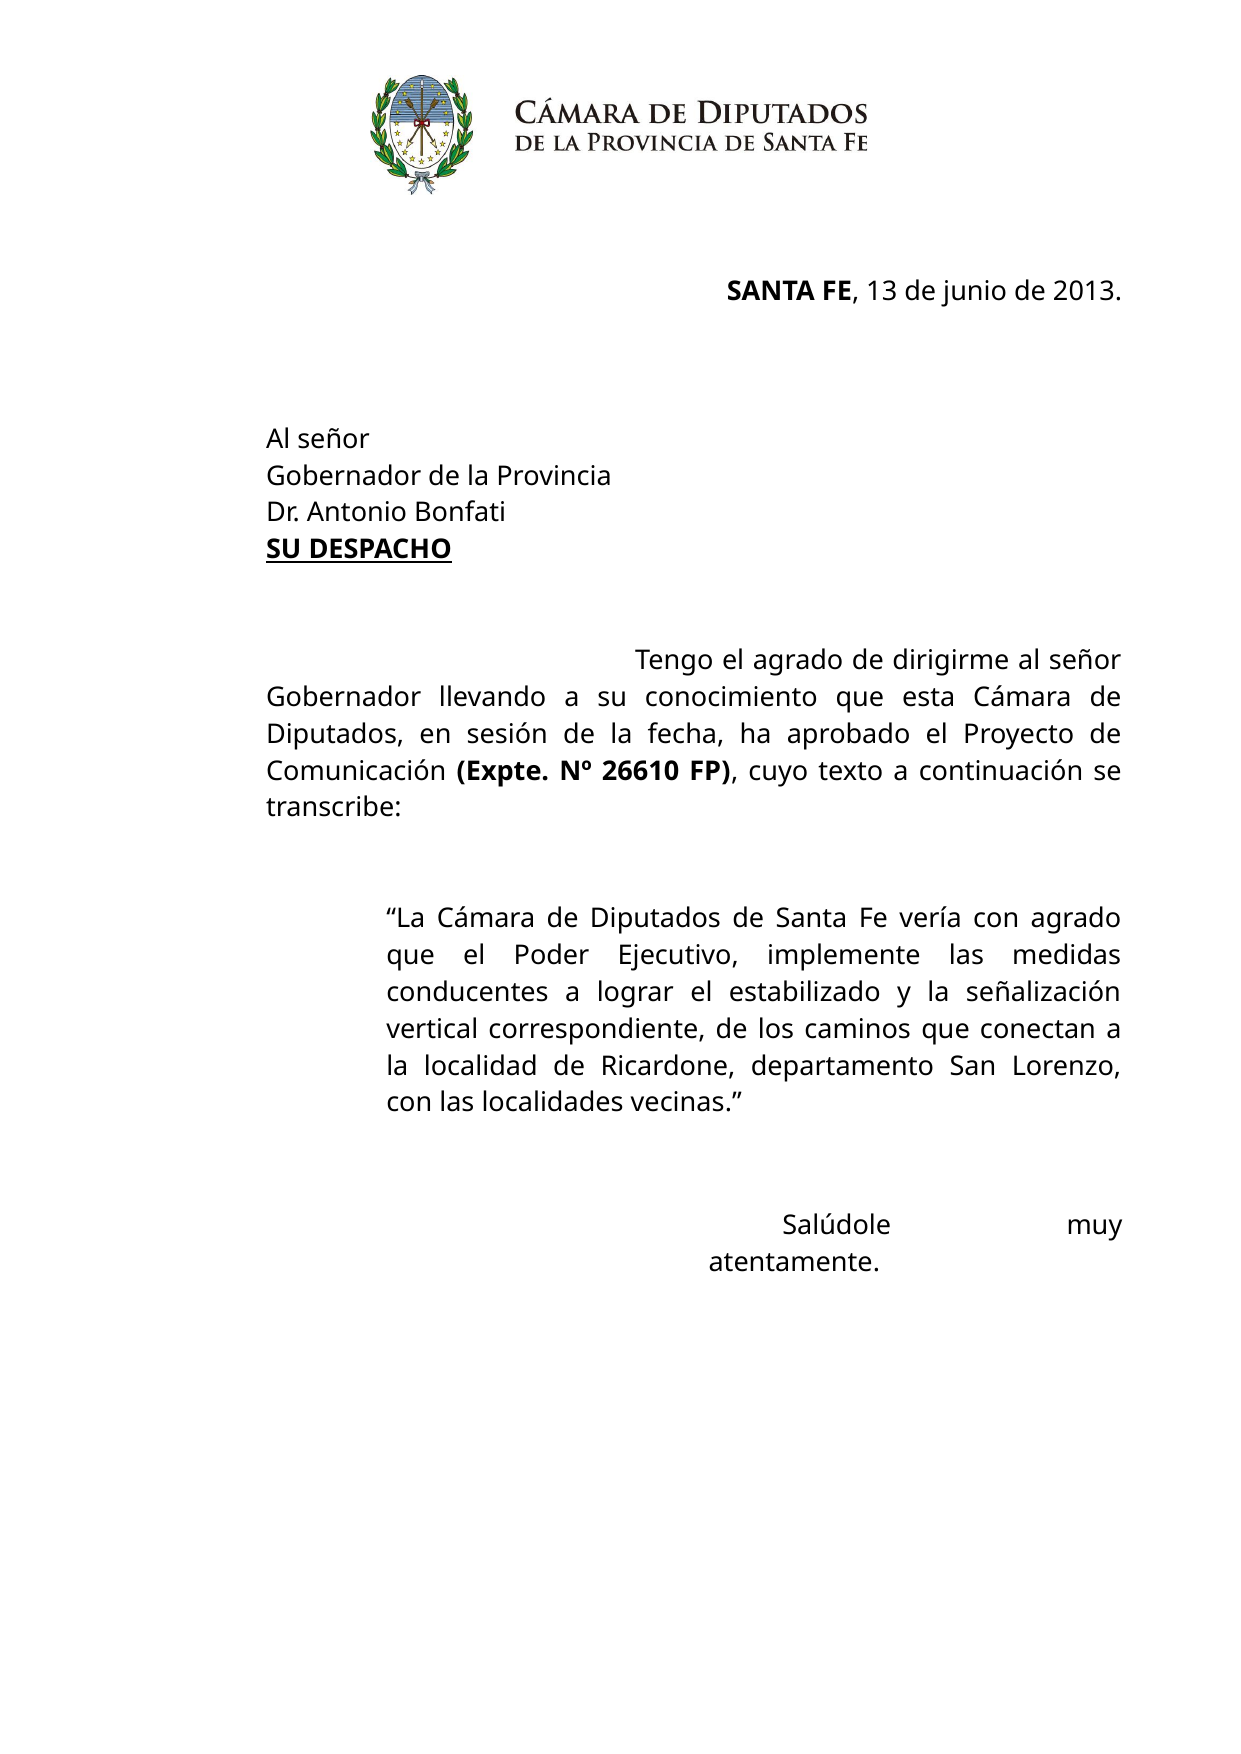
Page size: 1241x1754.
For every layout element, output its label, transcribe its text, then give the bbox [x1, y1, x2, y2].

text Salúdole muy atentamente. [708, 1205, 1122, 1279]
picture [370, 75, 868, 199]
text “La Cámara de Diputados de Santa Fe vería con agrado que el Poder Ejecutivo, implemente las medidas conducentes a lograr el estabilizado y la señalización vertical correspondiente, de los caminos que conectan a la localidad de Ricardone, departamento San Lorenzo, con las localidades vecinas.” [386, 898, 1122, 1120]
text SANTA FE, 13 de junio de 2013. [266, 272, 1122, 308]
text SU DESPACHO [266, 530, 1122, 567]
text Gobernador de la Provincia [266, 456, 1122, 493]
text Al señor [266, 419, 1122, 456]
text Tengo el agrado de dirigirme al señor Gobernador llevando a su conocimiento que esta Cámara de Diputados, en sesión de la fecha, ha aprobado el Proyecto de Comunicación (Expte. Nº 26610 FP), cuyo texto a continuación se transcribe: [266, 640, 1122, 825]
text Dr. Antonio Bonfati [266, 493, 1122, 530]
